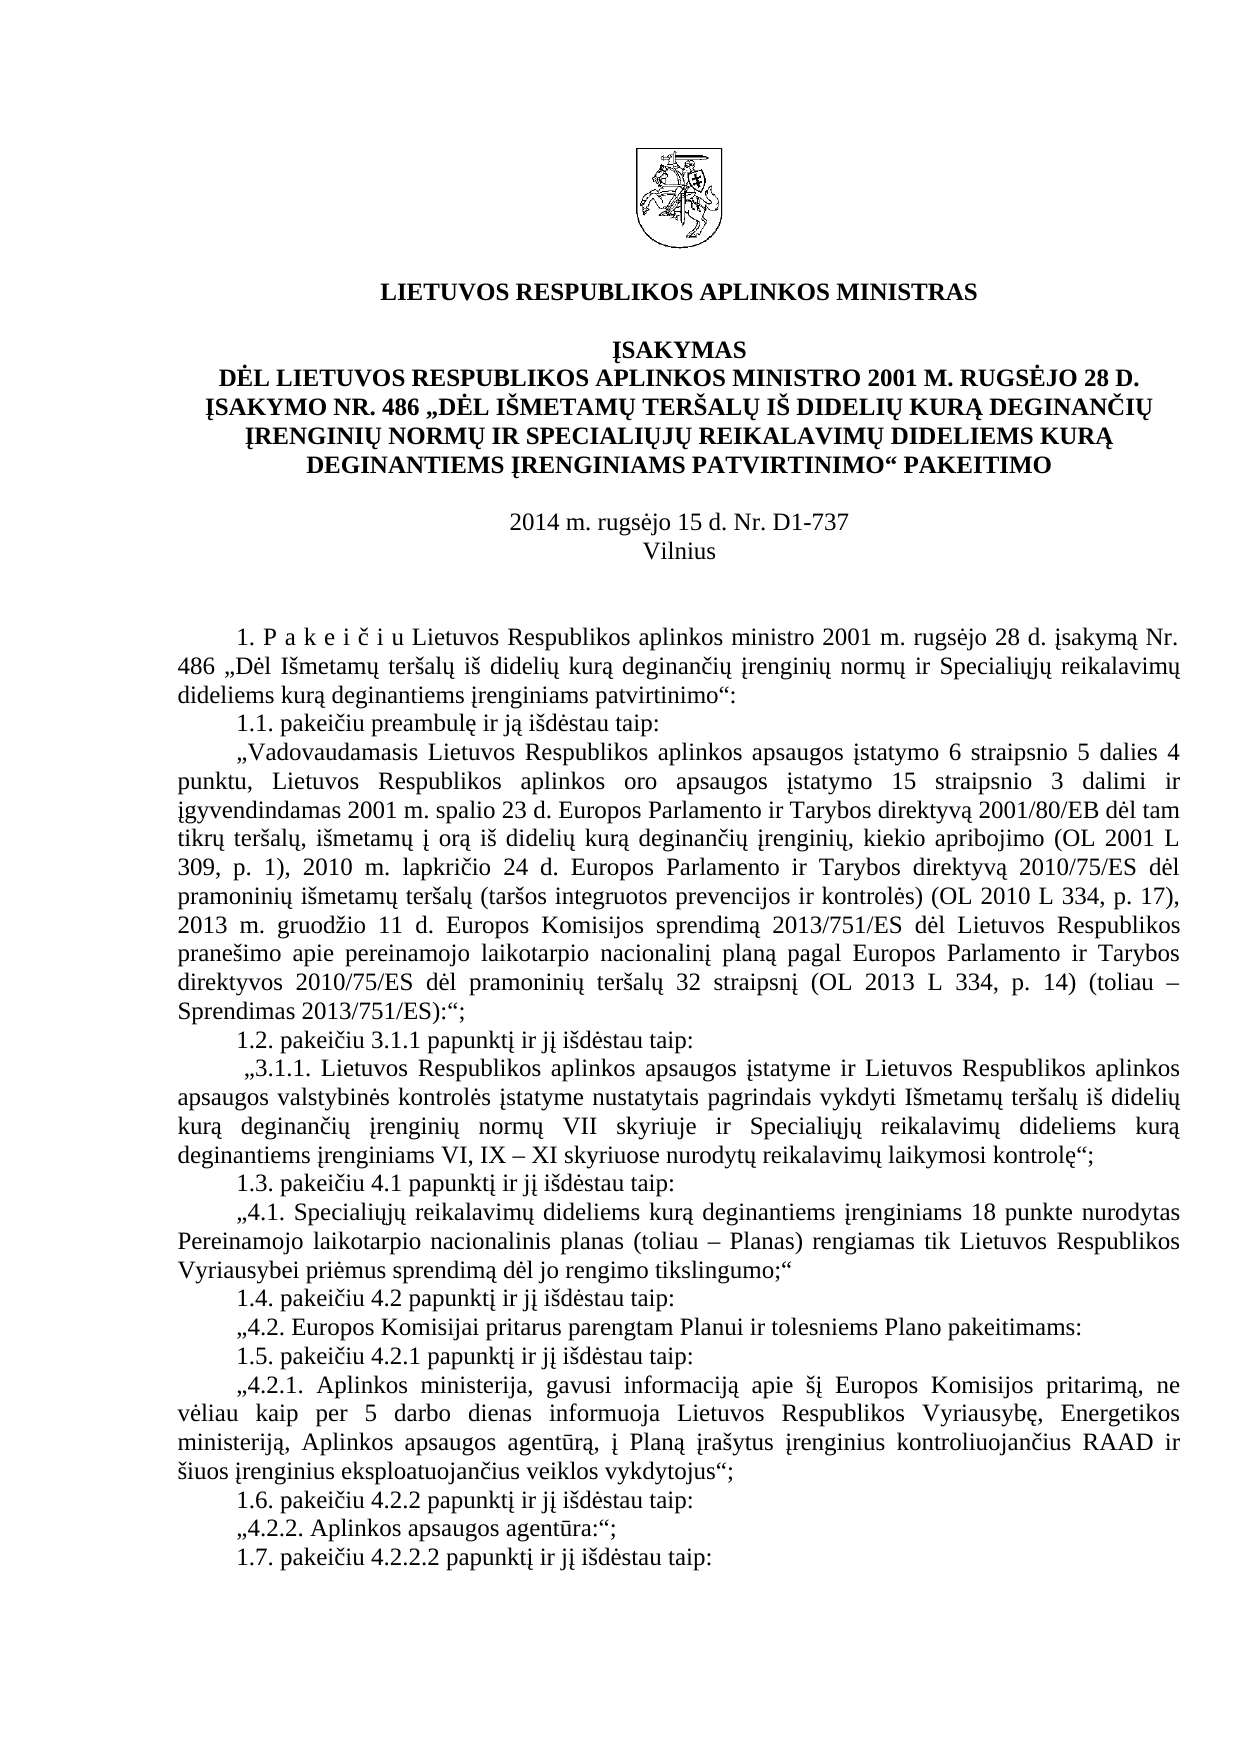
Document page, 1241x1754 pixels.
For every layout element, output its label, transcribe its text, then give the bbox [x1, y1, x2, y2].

text 1.5. pakeičiu 4.2.1 papunktį ir jį išdėstau taip: [177, 1341, 1181, 1370]
text 2014 m. rugsėjo 15 d. Nr. D1-737 [177, 507, 1181, 536]
text „4.2.1. Aplinkos ministerija, gavusi informaciją apie šį Europos Komisijos pritarimą, ne vėliau kaip per 5 darbo dienas informuoja Lietuvos Respublikos Vyriausybę, Energetikos ministeriją, Aplinkos apsaugos agentūrą, į Planą įrašytus įrenginius kontroliuojančius RAAD ir šiuos įrenginius eksploatuojančius veiklos vykdytojus“; [177, 1370, 1181, 1485]
text „3.1.1. Lietuvos Respublikos aplinkos apsaugos įstatyme ir Lietuvos Respublikos aplinkos apsaugos valstybinės kontrolės įstatyme nustatytais pagrindais vykdyti Išmetamų teršalų iš didelių kurą deginančių įrenginių normų VII skyriuje ir Specialiųjų reikalavimų dideliems kurą deginantiems įrenginiams VI, IX – XI skyriuose nurodytų reikalavimų laikymosi kontrolę“; [177, 1053, 1181, 1168]
text DĖL LIETUVOS RESPUBLIKOS APLINKOS MINISTRO 2001 M. RUGSĖJO 28 D. ĮSAKYMO NR. 486 „DĖL IŠMETAMŲ TERŠALŲ IŠ DIDELIŲ KURĄ DEGINANČIŲ ĮRENGINIŲ NORMŲ IR SPECIALIŲJŲ REIKALAVIMŲ DIDELIEMS KURĄ DEGINANTIEMS ĮRENGINIAMS PATVIRTINIMO“ PAKEITIMO [177, 363, 1181, 478]
text 1.4. pakeičiu 4.2 papunktį ir jį išdėstau taip: [177, 1283, 1181, 1312]
text 1.2. pakeičiu 3.1.1 papunktį ir jį išdėstau taip: [177, 1025, 1181, 1053]
text 1. P a k e i č i u Lietuvos Respublikos aplinkos ministro 2001 m. rugsėjo 28 d. įsakymą Nr. 486 „Dėl Išmetamų teršalų iš didelių kurą deginančių įrenginių normų ir Specialiųjų reikalavimų dideliems kurą deginantiems įrenginiams patvirtinimo“: [177, 622, 1181, 708]
text „4.1. Specialiųjų reikalavimų dideliems kurą deginantiems įrenginiams 18 punkte nurodytas Pereinamojo laikotarpio nacionalinis planas (toliau – Planas) rengiamas tik Lietuvos Respublikos Vyriausybei priėmus sprendimą dėl jo rengimo tikslingumo;“ [177, 1197, 1181, 1283]
text ĮSAKYMAS [177, 335, 1181, 363]
text 1.7. pakeičiu 4.2.2.2 papunktį ir jį išdėstau taip: [177, 1542, 1181, 1571]
text Vilnius [177, 536, 1181, 565]
text 1.6. pakeičiu 4.2.2 papunktį ir jį išdėstau taip: [177, 1485, 1181, 1513]
text „4.2.2. Aplinkos apsaugos agentūra:“; [177, 1513, 1181, 1542]
text 1.1. pakeičiu preambulę ir ją išdėstau taip: [236, 708, 1181, 737]
text 1.3. pakeičiu 4.1 papunktį ir jį išdėstau taip: [177, 1168, 1181, 1197]
text „Vadovaudamasis Lietuvos Respublikos aplinkos apsaugos įstatymo 6 straipsnio 5 dalies 4 punktu, Lietuvos Respublikos aplinkos oro apsaugos įstatymo 15 straipsnio 3 dalimi ir įgyvendindamas 2001 m. spalio 23 d. Europos Parlamento ir Tarybos direktyvą 2001/80/EB dėl tam tikrų teršalų, išmetamų į orą iš didelių kurą deginančių įrenginių, kiekio apribojimo (OL 2001 L 309, p. 1), 2010 m. lapkričio 24 d. Europos Parlamento ir Tarybos direktyvą 2010/75/ES dėl pramoninių išmetamų teršalų (taršos integruotos prevencijos ir kontrolės) (OL 2010 L 334, p. 17), 2013 m. gruodžio 11 d. Europos Komisijos sprendimą 2013/751/ES dėl Lietuvos Respublikos pranešimo apie pereinamojo laikotarpio nacionalinį planą pagal Europos Parlamento ir Tarybos direktyvos 2010/75/ES dėl pramoninių teršalų 32 straipsnį (OL 2013 L 334, p. 14) (toliau – Sprendimas 2013/751/ES):“; [177, 737, 1181, 1025]
text LIETUVOS RESPUBLIKOS APLINKOS MINISTRAS [177, 277, 1181, 306]
text „4.2. Europos Komisijai pritarus parengtam Planui ir tolesniems Plano pakeitimams: [177, 1312, 1181, 1341]
